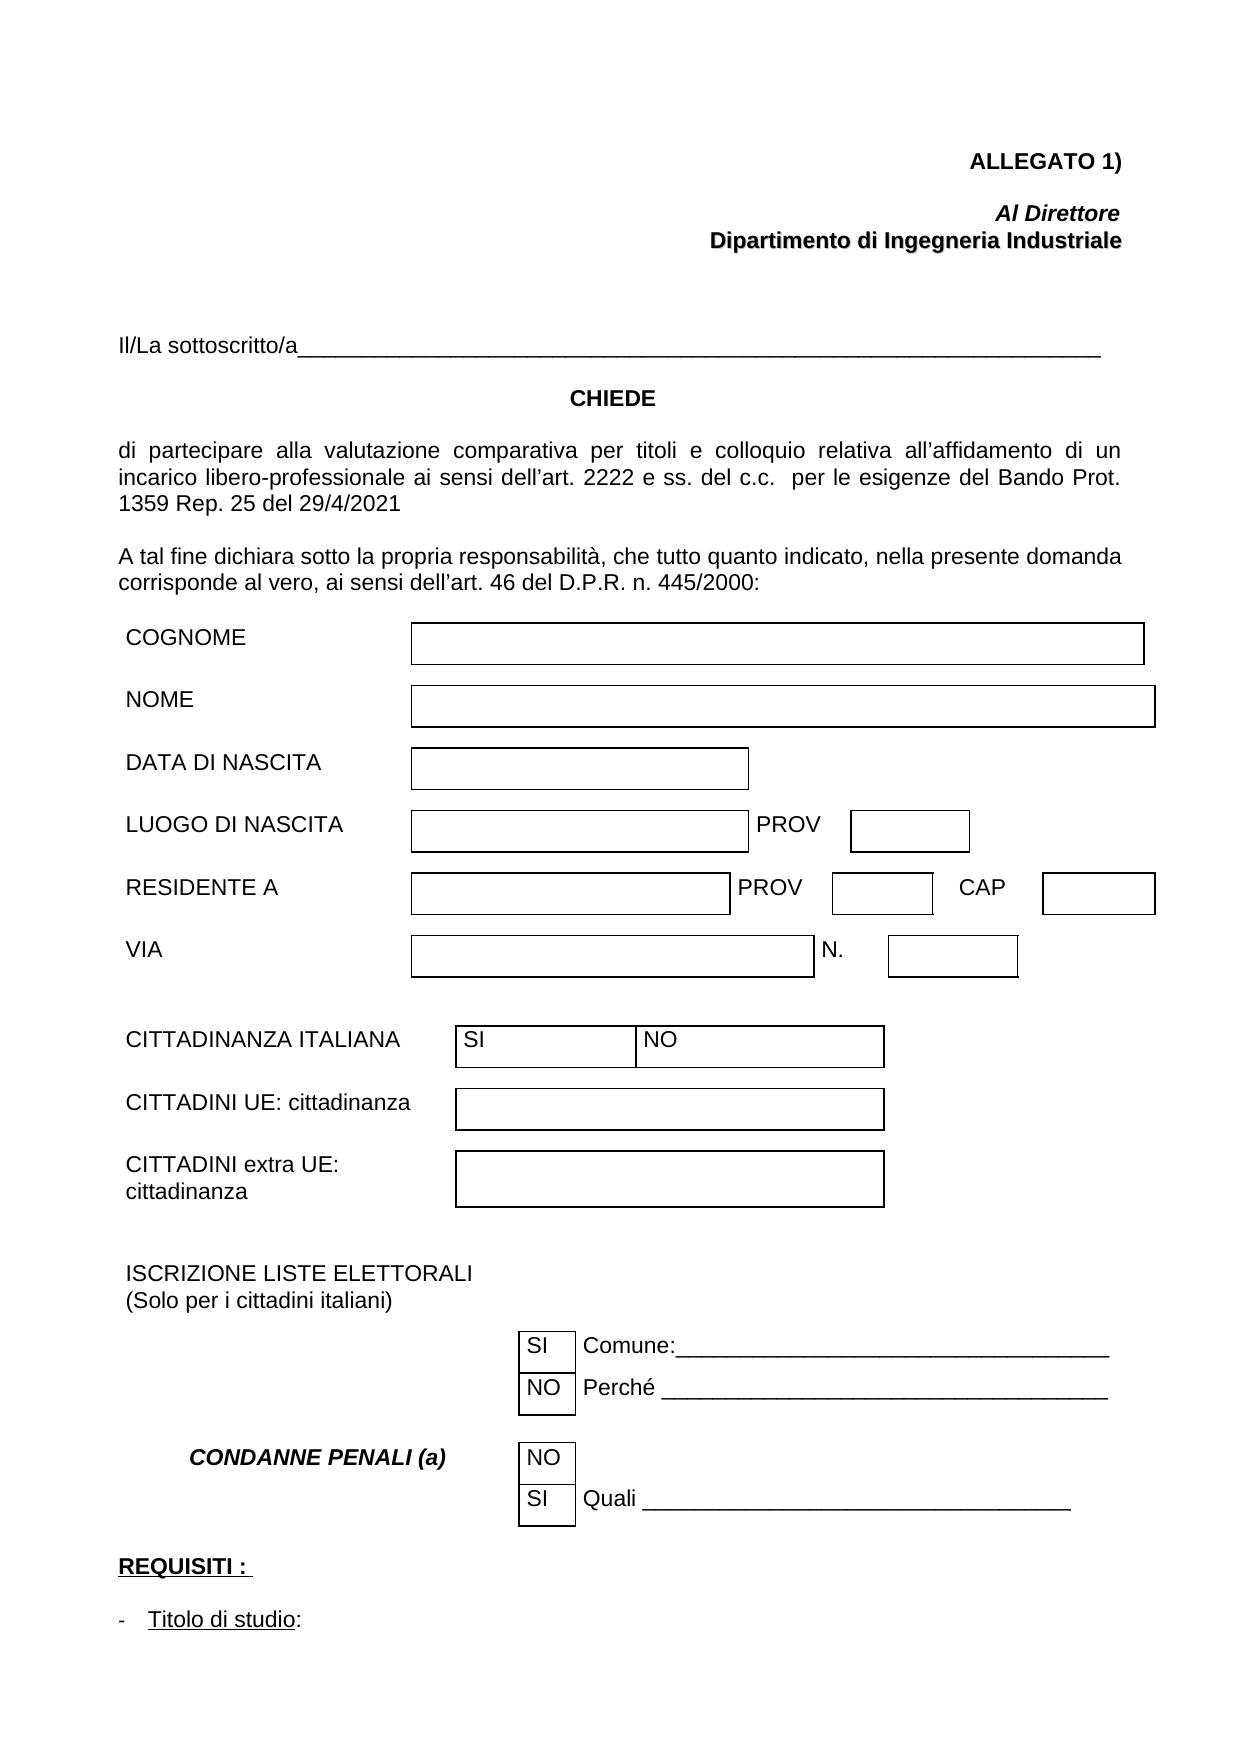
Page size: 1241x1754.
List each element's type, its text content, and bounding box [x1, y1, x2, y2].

table_cell [412, 874, 729, 914]
table_cell [1144, 1129, 1155, 1150]
table_header ISCRIZIONE LISTE ELETTORALI (Solo per i cittadini italiani) [118, 1260, 524, 1331]
table_cell [889, 978, 933, 1004]
table_cell [1144, 851, 1155, 872]
table_cell [933, 1025, 951, 1067]
table_header [576, 1442, 598, 1483]
table_cell [118, 1004, 411, 1025]
table_cell [933, 747, 951, 789]
table_cell NO [520, 1374, 575, 1414]
table_cell [814, 976, 833, 1004]
table_cell [1043, 1150, 1144, 1206]
table_cell [969, 728, 1018, 747]
table_cell LUOGO DI NASCITA [118, 810, 411, 851]
table_cell [969, 747, 1018, 789]
table_cell [1043, 789, 1144, 809]
text Dipartimento di Ingegneria Industriale [634, 227, 1122, 253]
table_cell RESIDENTE A [118, 872, 411, 914]
table_cell [1043, 915, 1144, 934]
table_cell [1018, 914, 1043, 934]
table_cell [730, 978, 748, 1004]
table_cell N. [815, 935, 888, 976]
table_cell [1043, 935, 1144, 976]
table_cell [1043, 1067, 1144, 1087]
table_cell SI [520, 1332, 575, 1372]
table_cell [1043, 1129, 1144, 1150]
table_cell [1144, 935, 1155, 976]
table_cell [1144, 1150, 1155, 1206]
table_cell [1018, 851, 1043, 872]
subtitle ALLEGATO 1) [118, 148, 1122, 174]
table_cell [1018, 789, 1043, 809]
table_cell [851, 976, 888, 1004]
table_cell [1043, 810, 1144, 851]
table_cell [884, 747, 888, 789]
table_cell [1144, 1004, 1155, 1025]
table_cell [1044, 874, 1154, 914]
table_header [412, 624, 1143, 664]
table_cell [118, 914, 411, 934]
table_cell [951, 1129, 969, 1150]
table_cell [1144, 1088, 1155, 1129]
table_cell Comune:__________________________________ [576, 1331, 1213, 1372]
table_cell PROV [749, 810, 850, 851]
table_cell [457, 1152, 883, 1206]
table_cell [411, 728, 951, 747]
table_cell [1144, 747, 1155, 789]
table_cell [118, 976, 411, 1004]
table_header [601, 1260, 1213, 1331]
table_cell [411, 1067, 951, 1087]
table_header CONDANNE PENALI (a) [118, 1442, 518, 1483]
table_cell [1018, 1025, 1043, 1067]
table_cell [1018, 810, 1043, 851]
table_cell [969, 1004, 1018, 1025]
table_cell [833, 747, 851, 789]
table_cell [411, 978, 730, 1004]
table_cell SI [520, 1485, 575, 1525]
table_cell [749, 978, 814, 1004]
table_cell [118, 1067, 411, 1087]
table_cell [1018, 728, 1043, 747]
table_cell [833, 874, 932, 914]
table_cell [1144, 810, 1155, 851]
table_cell [1144, 728, 1155, 747]
table_cell [969, 1150, 1018, 1206]
table_cell [411, 914, 951, 934]
table_header NO [520, 1443, 575, 1483]
table_header [525, 1260, 601, 1331]
table_header [1145, 622, 1155, 664]
table_cell [969, 1067, 1018, 1087]
table_cell [969, 914, 1018, 934]
table_cell [118, 1484, 518, 1525]
table_cell CITTADINANZA ITALIANA [118, 1025, 455, 1067]
table_cell [118, 1372, 518, 1414]
table_cell CITTADINI UE: cittadinanza [118, 1088, 455, 1129]
text CHIEDE [103, 385, 1122, 411]
table_cell [412, 686, 1154, 726]
table_cell [969, 1088, 1018, 1129]
table_cell [814, 747, 833, 789]
table_cell [889, 1025, 933, 1067]
table_cell [118, 726, 411, 747]
table_cell Perché ___________________________________ [576, 1372, 1213, 1414]
table_cell [951, 1067, 969, 1087]
table_cell [118, 664, 411, 684]
text Il/La sottoscritto/a_______________________________________________________________ [118, 332, 1122, 358]
table_cell [889, 936, 1017, 976]
table_cell [969, 851, 1018, 872]
table_cell [411, 665, 951, 684]
table_header [598, 1442, 1070, 1483]
table_header COGNOME [118, 622, 411, 664]
table_cell [1018, 1004, 1043, 1025]
table_cell [852, 811, 969, 851]
list Titolo di studio: [118, 1606, 1122, 1632]
table_cell [1018, 935, 1043, 976]
table_cell [1144, 1067, 1155, 1087]
table_cell [1018, 976, 1155, 1004]
table_cell [118, 1129, 411, 1150]
table_cell [118, 851, 411, 872]
table_cell [951, 978, 969, 1004]
table_cell [933, 978, 951, 1004]
table_cell [951, 853, 969, 872]
table_cell [1018, 665, 1043, 684]
table_cell [951, 1088, 969, 1129]
table_cell PROV [731, 872, 832, 914]
table_cell [1043, 1025, 1144, 1067]
table_cell NO [637, 1027, 883, 1067]
table_cell [951, 1025, 969, 1067]
table_cell [749, 747, 814, 789]
table_cell [969, 1129, 1018, 1150]
table_cell [1043, 1088, 1144, 1129]
table_cell [1144, 664, 1155, 684]
table_cell [118, 789, 411, 809]
table_cell [1144, 915, 1155, 934]
table_cell [969, 789, 1018, 809]
table_cell [412, 936, 813, 976]
table_cell [1144, 789, 1155, 809]
table_cell [1043, 747, 1144, 789]
table_cell [951, 1004, 969, 1025]
table_cell [411, 1129, 951, 1150]
text A tal fine dichiara sotto la propria responsabilità, che tutto quanto indicato, nella presente domanda corrisponde al vero, ai sensi dell’art. 46 del D.P.R. n. 445/2000: [118, 543, 1122, 596]
table_cell [1018, 1129, 1043, 1150]
table_cell [889, 1088, 933, 1129]
table_cell [833, 976, 851, 1004]
table_cell CITTADINI extra UE: cittadinanza [118, 1150, 455, 1206]
table_cell [1144, 1025, 1155, 1067]
table_cell [933, 1150, 951, 1206]
text di partecipare alla valutazione comparativa per titoli e colloquio relativa all’affidamento di un incarico libero-professionale ai sensi dell’art. 2222 e ss. del c.c. per le esigenze del Bando Prot. 1359 Rep. 25 del 29/4/2021 [118, 437, 1122, 517]
table_cell [889, 747, 933, 789]
table_cell [1043, 665, 1144, 684]
table_cell [1018, 747, 1043, 789]
table_cell [411, 851, 951, 872]
subtitle Al Direttore [634, 200, 1122, 227]
table_cell [951, 1150, 969, 1206]
table_cell VIA [118, 935, 411, 976]
table_cell [1018, 1067, 1043, 1087]
table_cell [889, 1150, 933, 1206]
table_cell [951, 728, 969, 747]
table_cell [411, 789, 951, 809]
table_cell DATA DI NASCITA [118, 747, 411, 789]
table_cell [118, 1331, 518, 1372]
table_cell [951, 747, 969, 789]
table_cell [1043, 1004, 1144, 1025]
table_cell [1043, 728, 1144, 747]
table_cell Quali _____________________________________ [576, 1484, 1070, 1525]
table_cell [412, 811, 748, 851]
table_cell [457, 1089, 883, 1129]
table_cell [969, 1025, 1018, 1067]
table_cell [969, 978, 1018, 1004]
table_cell [970, 810, 1018, 851]
table_cell [1018, 1088, 1043, 1129]
table_cell CAP [933, 872, 1042, 914]
table_cell [969, 665, 1018, 684]
text REQUISITI : [118, 1553, 1122, 1579]
table_cell [851, 747, 884, 789]
table_cell [412, 749, 748, 789]
table_cell SI [457, 1027, 635, 1067]
table_cell [1018, 1150, 1043, 1206]
table_cell [1043, 851, 1144, 872]
table_cell NOME [118, 685, 411, 726]
table_cell [411, 1004, 951, 1025]
table_cell [951, 789, 969, 809]
table_cell [933, 1088, 951, 1129]
table_cell [951, 665, 969, 684]
table_cell [951, 914, 969, 934]
